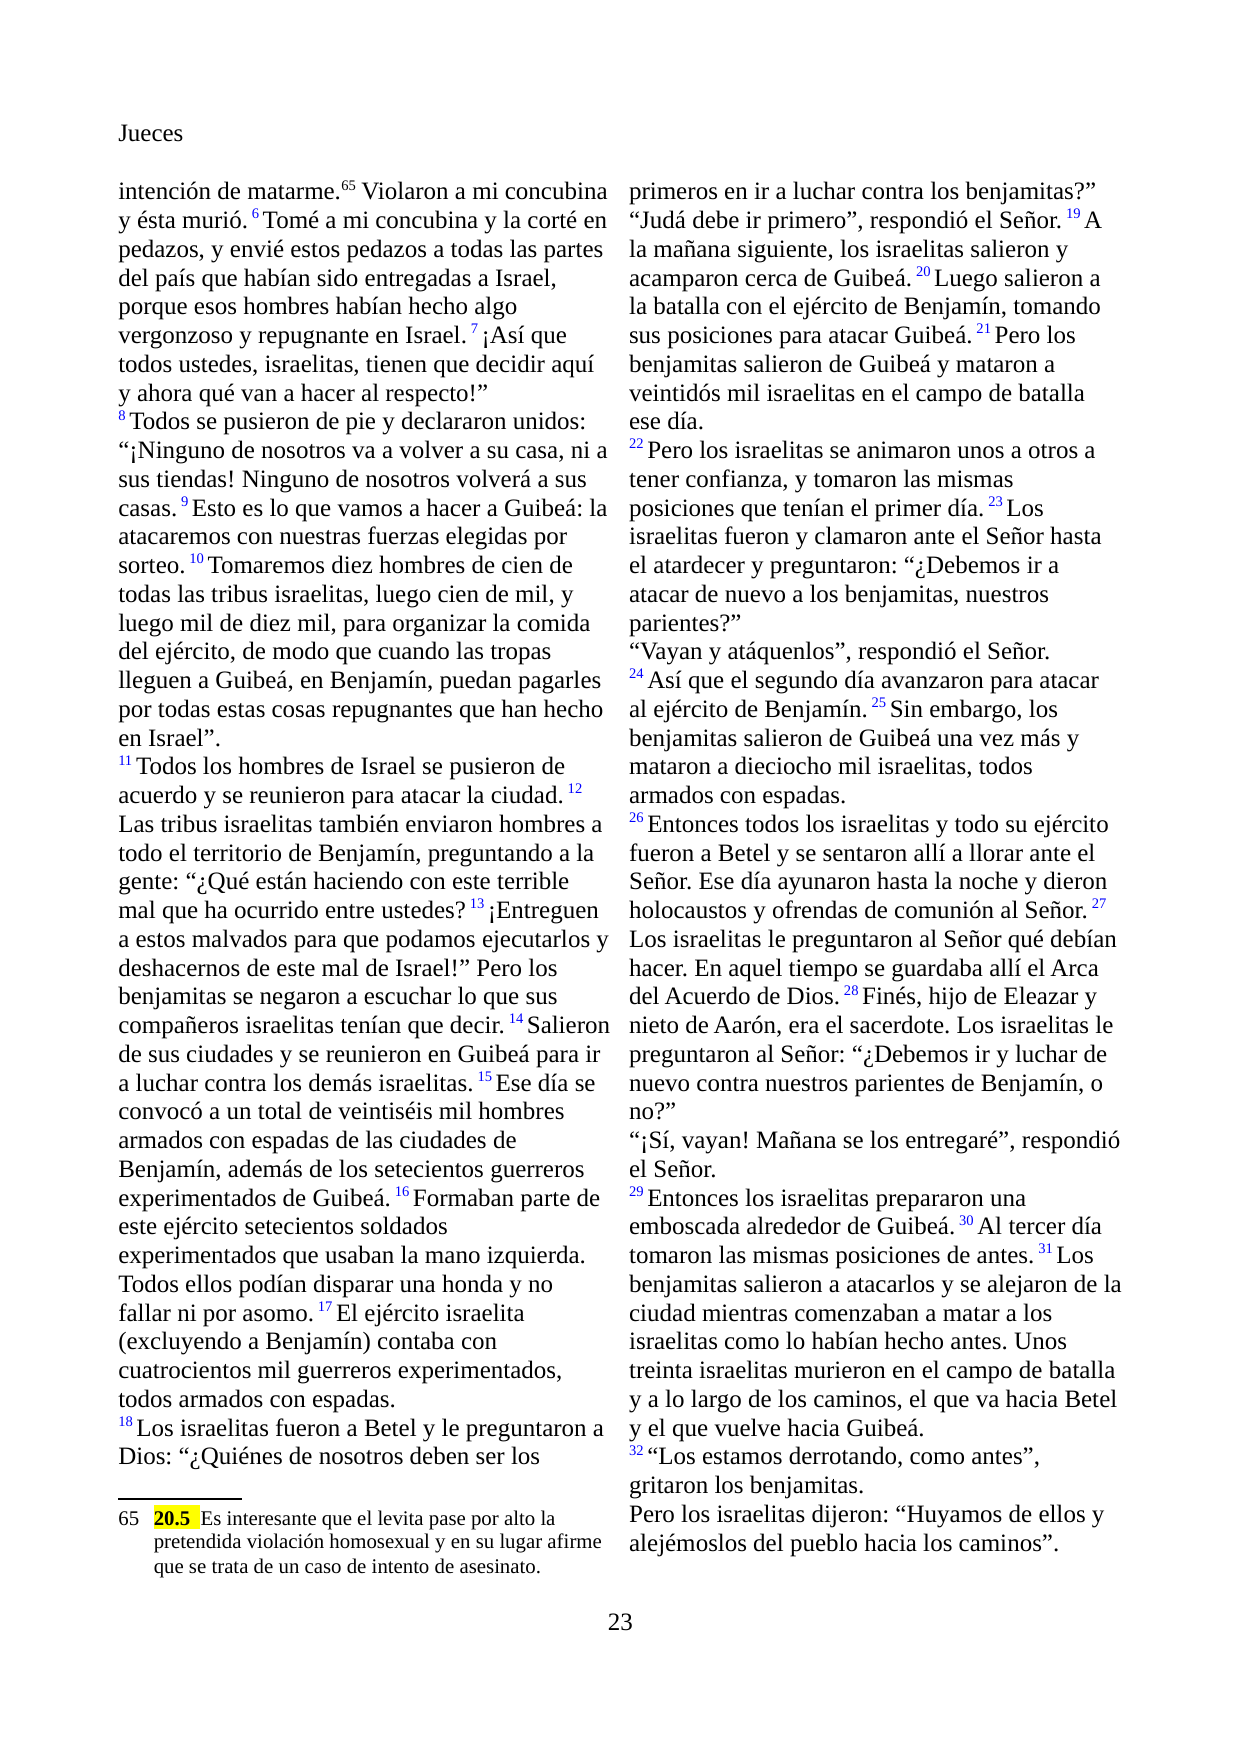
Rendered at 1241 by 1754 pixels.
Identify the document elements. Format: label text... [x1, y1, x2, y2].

text 32 “Los estamos derrotando, como antes”, gritaron los benjamitas. [629, 1441, 1122, 1499]
text Pero los israelitas dijeron: “Huyamos de ellos y alejémoslos del pueblo hacia los caminos”. [629, 1499, 1122, 1556]
text “¡Sí, vayan! Mañana se los entregaré”, respondió el Señor. [629, 1125, 1122, 1183]
text 18 Los israelitas fueron a Betel y le preguntaron a Dios: “¿Quiénes de nosotros deben ser los [118, 1413, 611, 1470]
text 20.5 Es interesante que el levita pase por alto la pretendida violación homosexual y en su lugar afirme que se trata de un caso de intento de asesinato. [118, 1505, 611, 1578]
text primeros en ir a luchar contra los benjamitas?” [629, 176, 1122, 205]
text “Vayan y atáquenlos”, respondió el Señor. [629, 636, 1122, 665]
text 8 Todos se pusieron de pie y declararon unidos: “¡Ninguno de nosotros va a volver a su casa, ni a sus tiendas! Ninguno de nosotros volverá a sus casas. 9 Esto es lo que vamos a hacer a Guibeá: la atacaremos con nuestras fuerzas elegidas por sorteo. 10 Tomaremos diez hombres de cien de todas las tribus israelitas, luego cien de mil, y luego mil de diez mil, para organizar la comida del ejército, de modo que cuando las tropas lleguen a Guibeá, en Benjamín, puedan pagarles por todas estas cosas repugnantes que han hecho en Israel”. [118, 406, 611, 751]
text 29 Entonces los israelitas prepararon una emboscada alrededor de Guibeá. 30 Al tercer día tomaron las mismas posiciones de antes. 31 Los benjamitas salieron a atacarlos y se alejaron de la ciudad mientras comenzaban a matar a los israelitas como lo habían hecho antes. Unos treinta israelitas murieron en el campo de batalla y a lo largo de los caminos, el que va hacia Betel y el que vuelve hacia Guibeá. [629, 1183, 1122, 1441]
text intención de matarme. Violaron a mi concubina y ésta murió. 6 Tomé a mi concubina y la corté en pedazos, y envié estos pedazos a todas las partes del país que habían sido entregadas a Israel, porque esos hombres habían hecho algo vergonzoso y repugnante en Israel. 7 ¡Así que todos ustedes, israelitas, tienen que decidir aquí y ahora qué van a hacer al respecto!” [118, 176, 611, 406]
text 11 Todos los hombres de Israel se pusieron de acuerdo y se reunieron para atacar la ciudad. 12 Las tribus israelitas también enviaron hombres a todo el territorio de Benjamín, preguntando a la gente: “¿Qué están haciendo con este terrible mal que ha ocurrido entre ustedes? 13 ¡Entreguen a estos malvados para que podamos ejecutarlos y deshacernos de este mal de Israel!” Pero los benjamitas se negaron a escuchar lo que sus compañeros israelitas tenían que decir. 14 Salieron de sus ciudades y se reunieron en Guibeá para ir a luchar contra los demás israelitas. 15 Ese día se convocó a un total de veintiséis mil hombres armados con espadas de las ciudades de Benjamín, además de los setecientos guerreros experimentados de Guibeá. 16 Formaban parte de este ejército setecientos soldados experimentados que usaban la mano izquierda. Todos ellos podían disparar una honda y no fallar ni por asomo. 17 El ejército israelita (excluyendo a Benjamín) contaba con cuatrocientos mil guerreros experimentados, todos armados con espadas. [118, 751, 611, 1413]
text 24 Así que el segundo día avanzaron para atacar al ejército de Benjamín. 25 Sin embargo, los benjamitas salieron de Guibeá una vez más y mataron a dieciocho mil israelitas, todos armados con espadas. [629, 665, 1122, 809]
text 26 Entonces todos los israelitas y todo su ejército fueron a Betel y se sentaron allí a llorar ante el Señor. Ese día ayunaron hasta la noche y dieron holocaustos y ofrendas de comunión al Señor. 27 Los israelitas le preguntaron al Señor qué debían hacer. En aquel tiempo se guardaba allí el Arca del Acuerdo de Dios. 28 Finés, hijo de Eleazar y nieto de Aarón, era el sacerdote. Los israelitas le preguntaron al Señor: “¿Debemos ir y luchar de nuevo contra nuestros parientes de Benjamín, o no?” [629, 809, 1122, 1125]
text “Judá debe ir primero”, respondió el Señor. 19 A la mañana siguiente, los israelitas salieron y acamparon cerca de Guibeá. 20 Luego salieron a la batalla con el ejército de Benjamín, tomando sus posiciones para atacar Guibeá. 21 Pero los benjamitas salieron de Guibeá y mataron a veintidós mil israelitas en el campo de batalla ese día. [629, 205, 1122, 435]
text 22 Pero los israelitas se animaron unos a otros a tener confianza, y tomaron las mismas posiciones que tenían el primer día. 23 Los israelitas fueron y clamaron ante el Señor hasta el atardecer y preguntaron: “¿Debemos ir a atacar de nuevo a los benjamitas, nuestros parientes?” [629, 435, 1122, 636]
